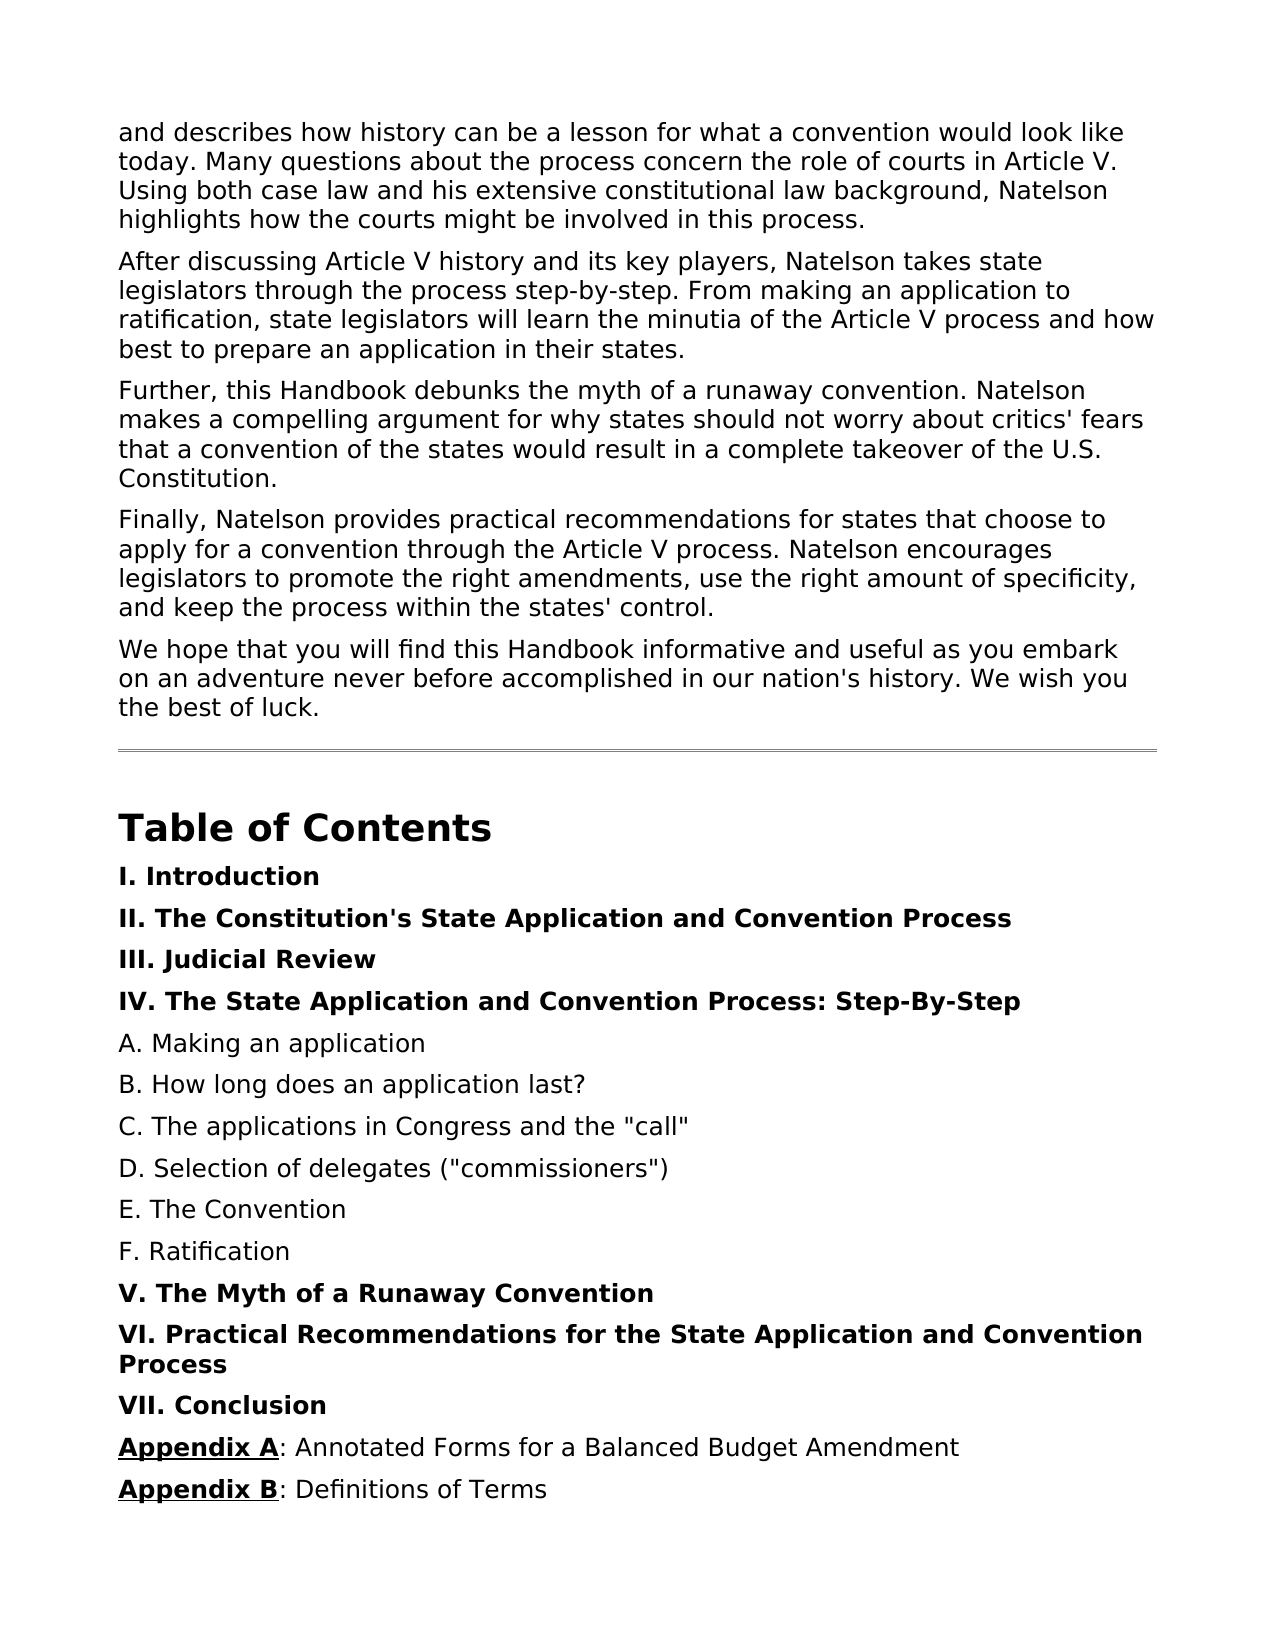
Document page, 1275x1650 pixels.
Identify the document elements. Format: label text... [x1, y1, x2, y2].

text V. The Myth of a Runaway Convention [118, 1279, 1157, 1308]
text VII. Conclusion [118, 1391, 1157, 1421]
text Further, this Handbook debunks the myth of a runaway convention. Natelson makes a compelling argument for why states should not worry about critics' fears that a convention of the states would result in a complete takeover of the U.S. Constitution. [118, 376, 1157, 493]
text We hope that you will find this Handbook informative and useful as you embark on an adventure never before accomplished in our nation's history. We wish you the best of luck. [118, 635, 1157, 722]
text After discussing Article V history and its key players, Natelson takes state legislators through the process step-by-step. From making an application to ratification, state legislators will learn the minutia of the Article V process and how best to prepare an application in their states. [118, 247, 1157, 364]
text Appendix B: Definitions of Terms [118, 1475, 1157, 1504]
text D. Selection of delegates ("commissioners") [118, 1154, 1157, 1183]
text VI. Practical Recommendations for the State Application and Convention Process [118, 1321, 1157, 1379]
text I. Introduction [118, 862, 1157, 891]
text A. Making an application [118, 1029, 1157, 1058]
text B. How long does an application last? [118, 1071, 1157, 1100]
subtitle Table of Contents [118, 806, 1157, 850]
text and describes how history can be a lesson for what a convention would look like today. Many questions about the process concern the role of courts in Article V. Using both case law and his extensive constitutional law background, Natelson highlights how the courts might be involved in this process. [118, 118, 1157, 235]
text C. The applications in Congress and the "call" [118, 1112, 1157, 1141]
text F. Ratification [118, 1237, 1157, 1266]
text II. The Constitution's State Application and Convention Process [118, 904, 1157, 933]
text Appendix A: Annotated Forms for a Balanced Budget Amendment [118, 1433, 1157, 1462]
text Finally, Natelson provides practical recommendations for states that choose to apply for a convention through the Article V process. Natelson encourages legislators to promote the right amendments, use the right amount of specificity, and keep the process within the states' control. [118, 506, 1157, 622]
text E. The Convention [118, 1196, 1157, 1225]
text IV. The State Application and Convention Process: Step-By-Step [118, 987, 1157, 1016]
text III. Judicial Review [118, 946, 1157, 975]
